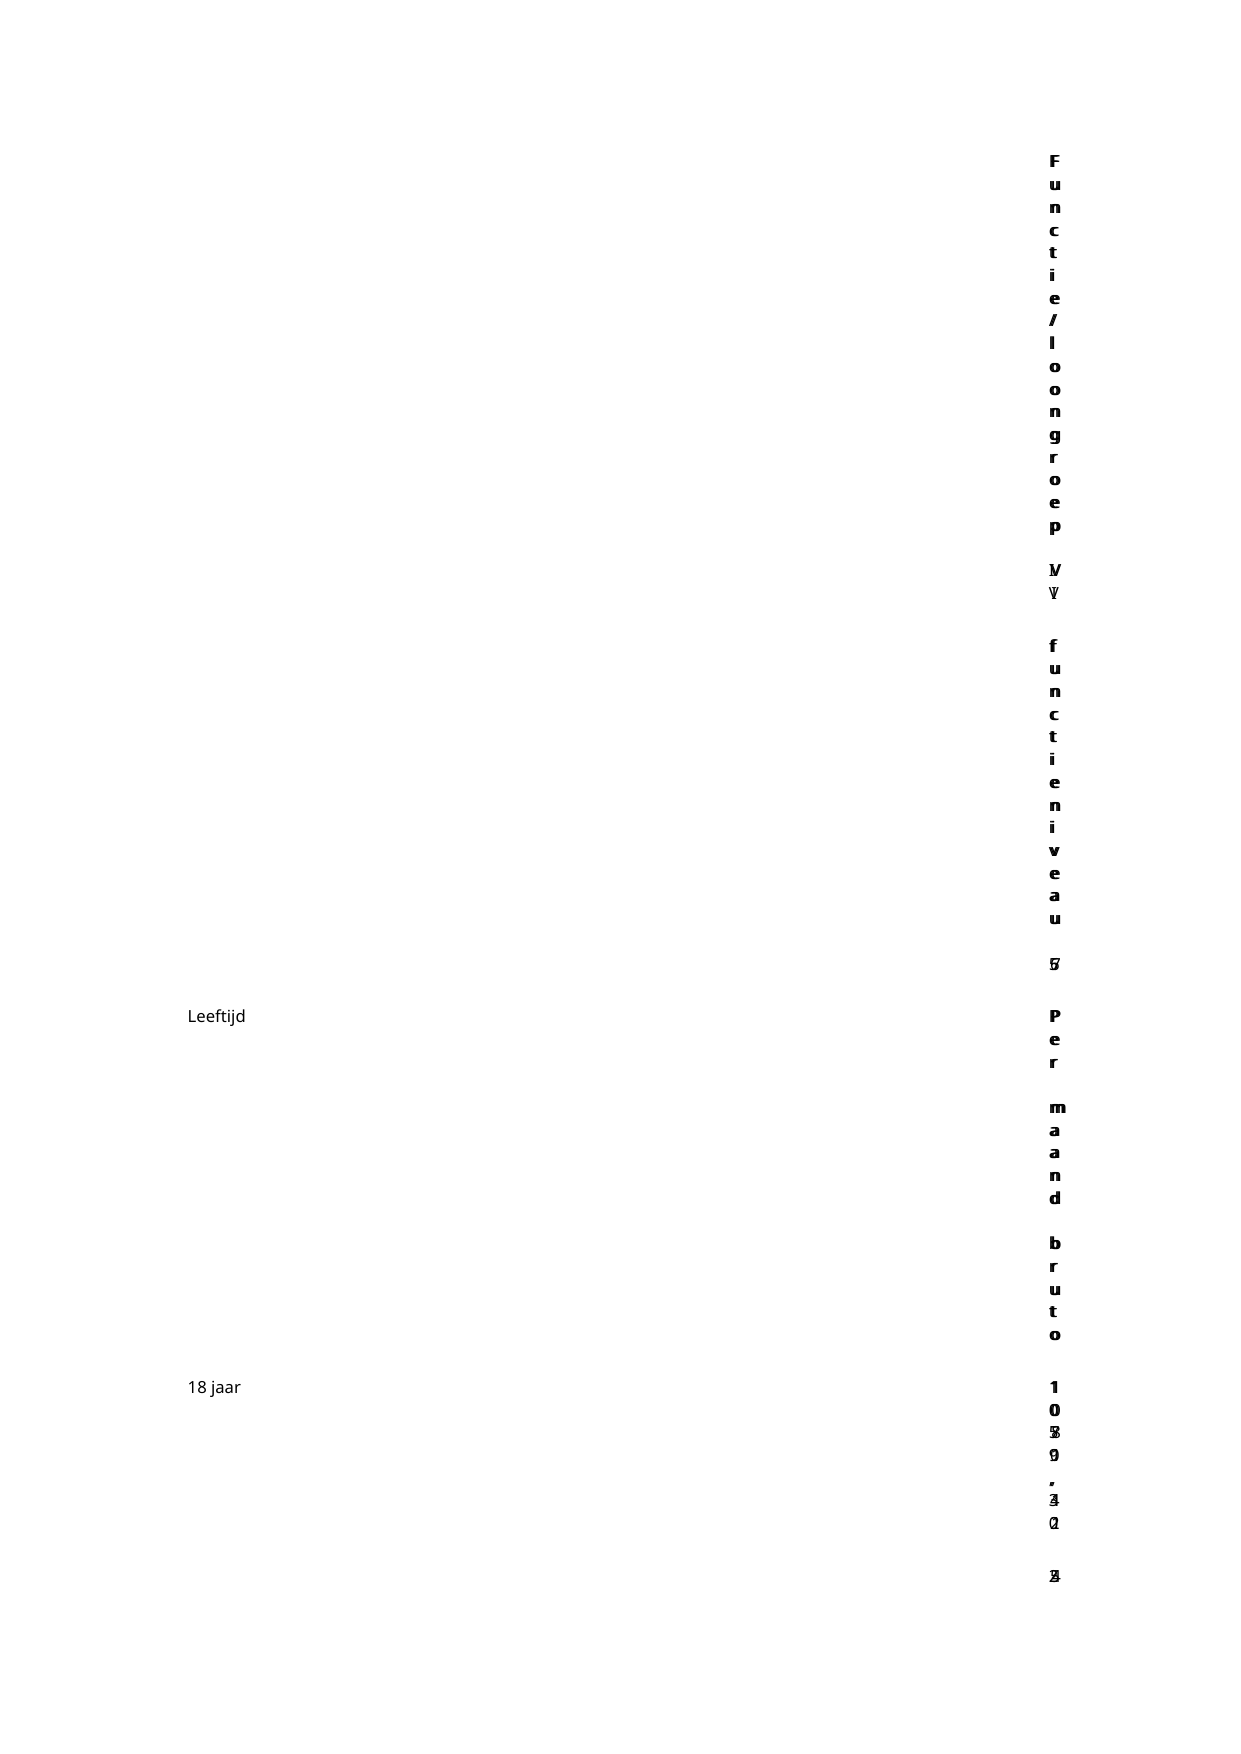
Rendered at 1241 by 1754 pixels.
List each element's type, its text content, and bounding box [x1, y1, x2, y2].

table_header [188, 150, 1048, 1005]
table_cell 18 jaar [188, 1375, 1048, 1564]
table_cell Leeftijd [188, 1005, 1048, 1375]
table_cell [188, 1564, 1048, 1587]
